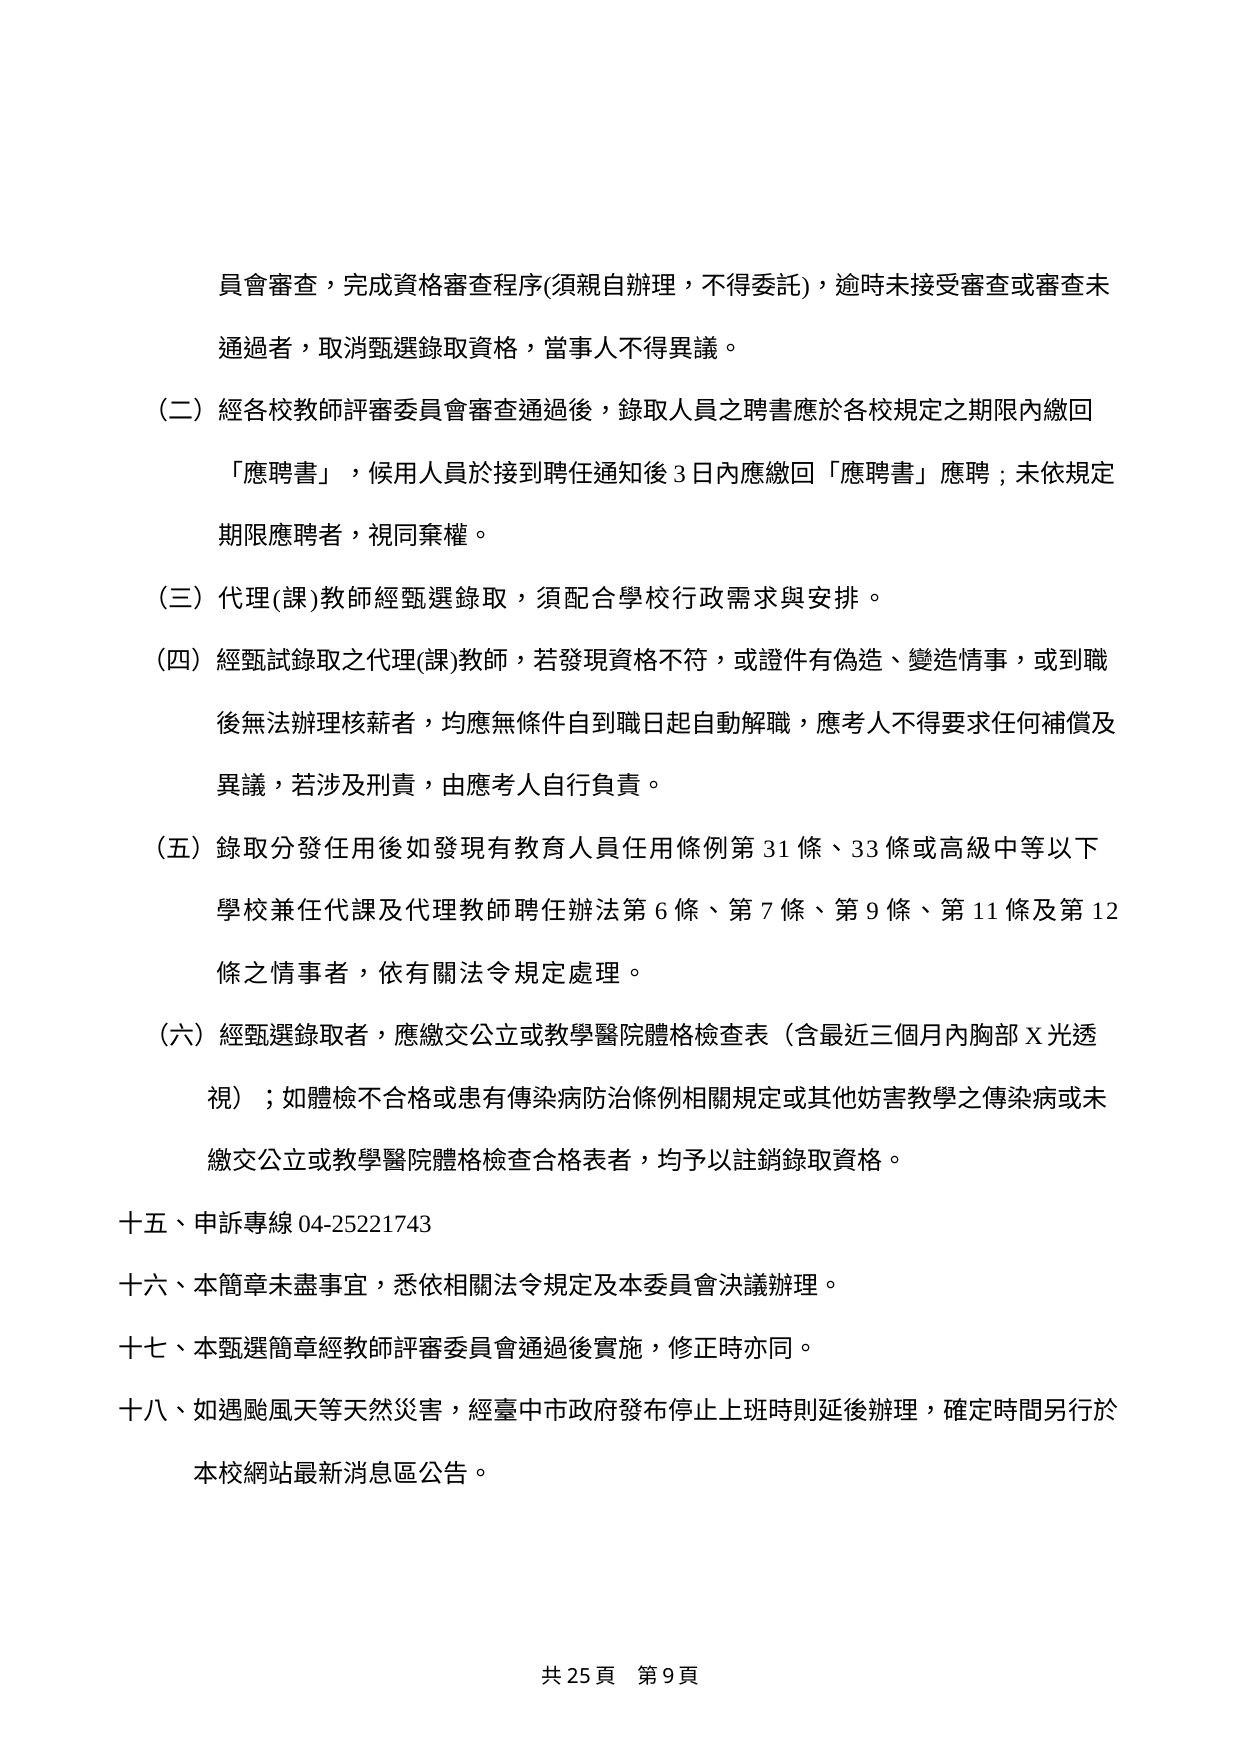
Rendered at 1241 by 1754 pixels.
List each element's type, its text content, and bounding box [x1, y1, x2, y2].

text （三）代理(課)教師經甄選錄取，須配合學校行政需求與安排。 [118, 555, 1122, 617]
text （五）錄取分發任用後如發現有教育人員任用條例第31條、33條或高級中等以下學校兼任代課及代理教師聘任辦法第6條、第7條、第9條、第11條及第12條之情事者，依有關法令規定處理。 [141, 805, 1122, 992]
text 十五、申訴專線04-25221743 [118, 1180, 1122, 1242]
text （六）經甄選錄取者，應繳交公立或教學醫院體格檢查表（含最近三個月內胸部X光透視）；如體檢不合格或患有傳染病防治條例相關規定或其他妨害教學之傳染病或未繳交公立或教學醫院體格檢查合格表者，均予以註銷錄取資格。 [144, 992, 1122, 1180]
text 員會審查，完成資格審查程序(須親自辦理，不得委託)，逾時未接受審查或審查未通過者，取消甄選錄取資格，當事人不得異議。 [143, 242, 1122, 367]
text 十八、如遇颱風天等天然災害，經臺中市政府發布停止上班時則延後辦理，確定時間另行於本校網站最新消息區公告。 [118, 1367, 1122, 1492]
text 十六、本簡章未盡事宜，悉依相關法令規定及本委員會決議辦理。 [118, 1242, 1122, 1305]
text （二）經各校教師評審委員會審查通過後，錄取人員之聘書應於各校規定之期限內繳回「應聘書」，候用人員於接到聘任通知後3日內應繳回「應聘書」應聘﹔未依規定期限應聘者，視同棄權。 [143, 367, 1122, 555]
text 十七、本甄選簡章經教師評審委員會通過後實施，修正時亦同。 [118, 1305, 1122, 1367]
text （四）經甄試錄取之代理(課)教師，若發現資格不符，或證件有偽造、變造情事，或到職後無法辦理核薪者，均應無條件自到職日起自動解職，應考人不得要求任何補償及異議，若涉及刑責，由應考人自行負責。 [141, 617, 1122, 805]
